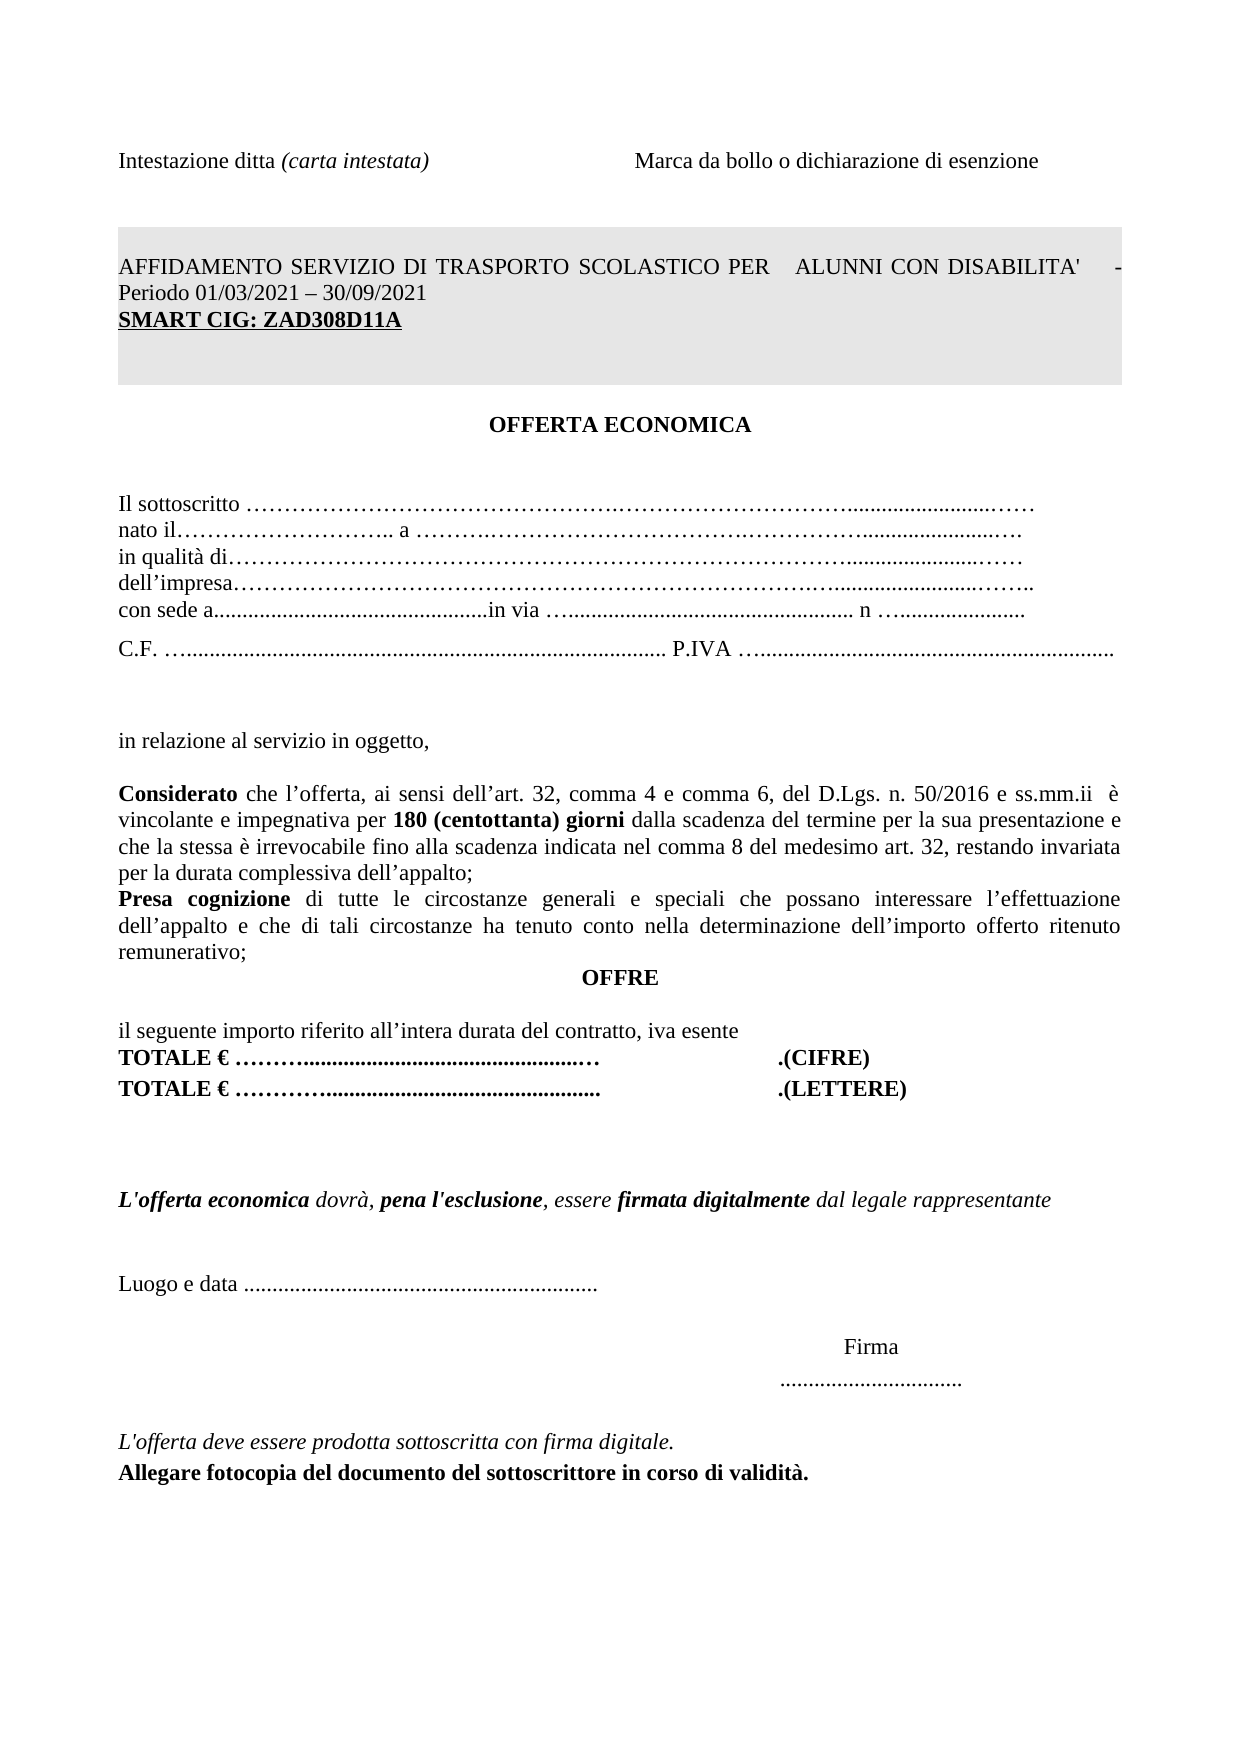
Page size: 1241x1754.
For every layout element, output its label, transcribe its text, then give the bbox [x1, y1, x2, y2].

text Luogo e data .............................................................. [118, 1270, 1122, 1296]
text AFFIDAMENTO SERVIZIO DI TRASPORTO SCOLASTICO PER ALUNNI CON DISABILITA' -Periodo 01/03/2021 – 30/09/2021 [118, 253, 1122, 306]
text L'offerta economica dovrà, pena l'esclusione, essere firmata digitalmente dal legale rappresentante [118, 1186, 1122, 1212]
text il seguente importo riferito all’intera durata del contratto, iva esente [118, 1017, 1122, 1043]
text in qualità di……………………………………………………………………….......................…… [118, 543, 1122, 569]
text Allegare fotocopia del documento del sottoscrittore in corso di validità. [118, 1459, 1122, 1486]
text Considerato che l’offerta, ai sensi dell’art. 32, comma 4 e comma 6, del D.Lgs. n. 50/2016 e ss.mm.ii è vincolante e impegnativa per 180 (centottanta) giorni dalla scadenza del termine per la sua presentazione e che la stessa è irrevocabile fino alla scadenza indicata nel comma 8 del medesimo art. 32, restando invariata per la durata complessiva dell’appalto; [118, 780, 1122, 885]
text C.F. ….................................................................................... P.IVA ….............................................................. [118, 635, 1122, 661]
text dell’impresa………………………………………………………………….….........................…….. [118, 569, 1122, 596]
text Intestazione ditta (carta intestata) Marca da bollo o dichiarazione di esenzione [118, 148, 1122, 174]
text OFFRE [118, 964, 1122, 991]
text ................................ [620, 1365, 1122, 1391]
text TOTALE € …………................................................ .(LETTERE) [118, 1075, 1122, 1101]
text Presa cognizione di tutte le circostanze generali e speciali che possano interessare l’effettuazione dell’appalto e che di tali circostanze ha tenuto conto nella determinazione dell’importo offerto ritenuto remunerativo; [118, 885, 1122, 964]
text TOTALE € ………................................................… .(CIFRE) [118, 1043, 1122, 1070]
text SMART CIG: ZAD308D11A [118, 306, 1122, 332]
text nato il……………………….. a ……….…………………………….…………….......................…. [118, 517, 1122, 543]
text in relazione al servizio in oggetto, [118, 727, 1122, 754]
text Il sottoscritto ………………………………………….………………………….........................…… [118, 490, 1122, 517]
text con sede a................................................in via ….................................................. n …...................... [118, 596, 1122, 622]
text Firma [620, 1333, 1122, 1359]
text OFFERTA ECONOMICA [118, 411, 1122, 437]
text L'offerta deve essere prodotta sottoscritta con firma digitale. [118, 1428, 1122, 1454]
